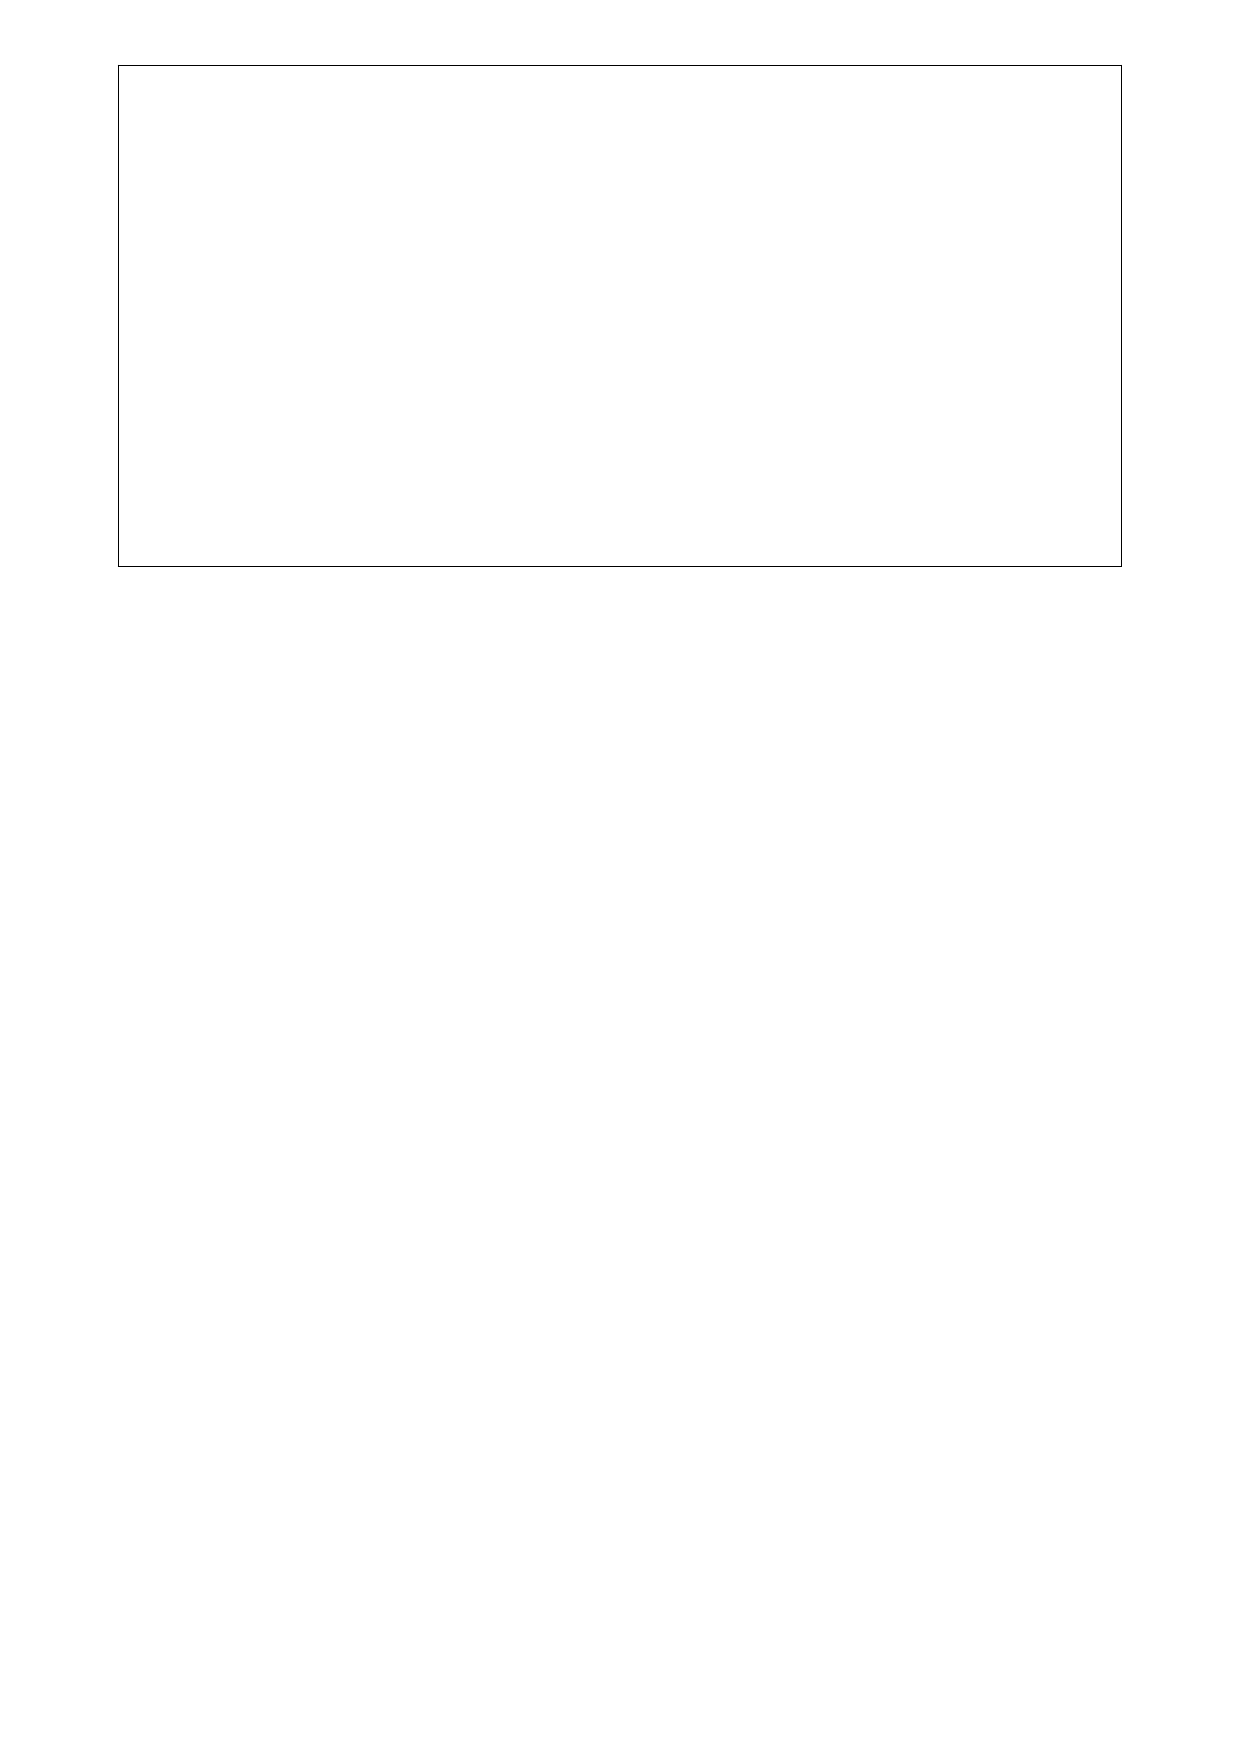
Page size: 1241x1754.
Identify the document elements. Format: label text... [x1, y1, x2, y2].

table_header 最近5年內曾於高級中等以下學校 從事本土語文教學工作實際服務累計滿6學期且 現職之本土語文教學支援工作人員或代理教師證明 影本粘貼處 （影印本務必清晰） [119, 66, 1121, 566]
